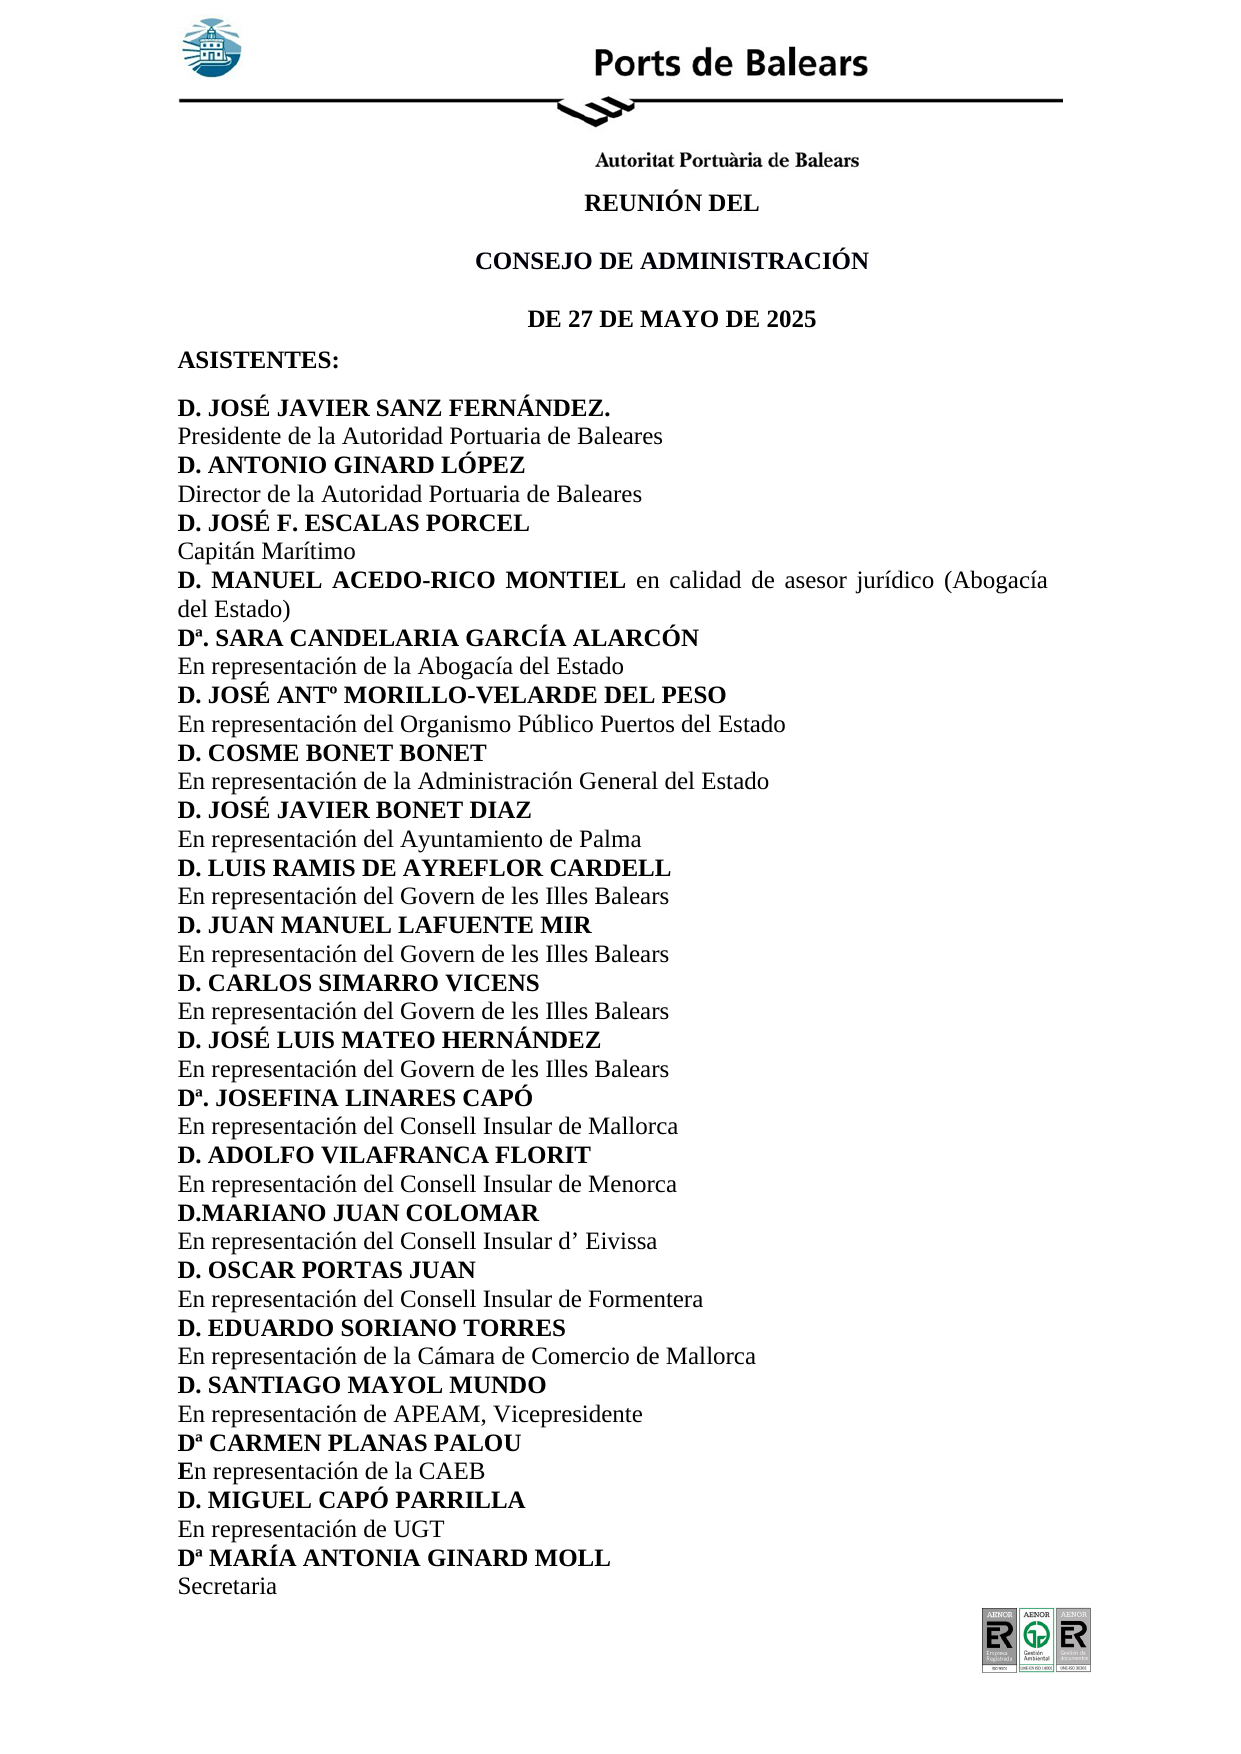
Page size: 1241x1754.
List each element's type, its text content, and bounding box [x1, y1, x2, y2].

text En representación de la Abogacía del Estado [177, 651, 1048, 680]
text D. JOSÉ JAVIER BONET DIAZ [177, 795, 1048, 824]
text DE 27 DE MAYO DE 2025 [251, 304, 1093, 333]
text En representación del Govern de les Illes Balears [177, 881, 1048, 910]
text D. COSME BONET BONET [177, 738, 1093, 766]
text D. JOSÉ F. ESCALAS PORCEL [177, 508, 1048, 536]
text Dª CARMEN PLANAS PALOU [177, 1428, 1048, 1456]
text En representación del Consell Insular de Mallorca [177, 1111, 1093, 1140]
text Director de la Autoridad Portuaria de Baleares [177, 479, 1048, 508]
text REUNIÓN DEL [251, 188, 1093, 216]
text D. JOSÉ LUIS MATEO HERNÁNDEZ [177, 1025, 1048, 1054]
text D. CARLOS SIMARRO VICENS [177, 968, 1048, 996]
text D. JOSÉ JAVIER SANZ FERNÁNDEZ. [177, 393, 1048, 421]
text Secretaria [177, 1571, 1093, 1600]
text Capitán Marítimo [177, 536, 1048, 565]
text D. JUAN MANUEL LAFUENTE MIR [177, 910, 1048, 939]
text En representación del Consell Insular de Formentera [177, 1284, 1093, 1313]
text En representación del Ayuntamiento de Palma [177, 824, 1048, 853]
text En representación del Consell Insular de Menorca [177, 1169, 1093, 1198]
text En representación de la Cámara de Comercio de Mallorca [177, 1341, 1048, 1370]
text Dª. SARA CANDELARIA GARCÍA ALARCÓN [177, 623, 1048, 651]
text Presidente de la Autoridad Portuaria de Baleares [177, 421, 1048, 450]
text D. ADOLFO VILAFRANCA FLORIT [177, 1140, 1093, 1169]
text En representación del Govern de les Illes Balears [177, 939, 1048, 968]
text D. JOSÉ ANTº MORILLO-VELARDE DEL PESO [177, 680, 1093, 709]
text D. OSCAR PORTAS JUAN [177, 1255, 1093, 1284]
text ASISTENTES: [177, 345, 1048, 373]
text D.MARIANO JUAN COLOMAR [177, 1198, 1093, 1226]
text En representación de UGT [177, 1514, 1048, 1543]
text CONSEJO DE ADMINISTRACIÓN [251, 246, 1093, 275]
text D. MIGUEL CAPÓ PARRILLA [177, 1485, 1048, 1514]
text En representación de la Administración General del Estado [177, 766, 1048, 795]
text D. EDUARDO SORIANO TORRES [177, 1313, 1048, 1341]
text En representación de APEAM, Vicepresidente [177, 1399, 1048, 1428]
text En representación del Organismo Público Puertos del Estado [177, 709, 1048, 738]
text En representación del Govern de les Illes Balears [177, 996, 1048, 1025]
text En representación del Consell Insular d’ Eivissa [177, 1226, 1093, 1255]
text En representación de la CAEB [177, 1456, 1048, 1485]
text En representación del Govern de les Illes Balears [177, 1054, 1048, 1083]
text D. MANUEL ACEDO-RICO MONTIEL en calidad de asesor jurídico (Abogacía del Estado) [177, 565, 1048, 623]
text Dª. JOSEFINA LINARES CAPÓ [177, 1083, 1093, 1111]
text D. ANTONIO GINARD LÓPEZ [177, 450, 1048, 479]
text D. SANTIAGO MAYOL MUNDO [177, 1370, 1048, 1399]
text Dª MARÍA ANTONIA GINARD MOLL [177, 1543, 1093, 1571]
text D. LUIS RAMIS DE AYREFLOR CARDELL [177, 853, 1048, 881]
